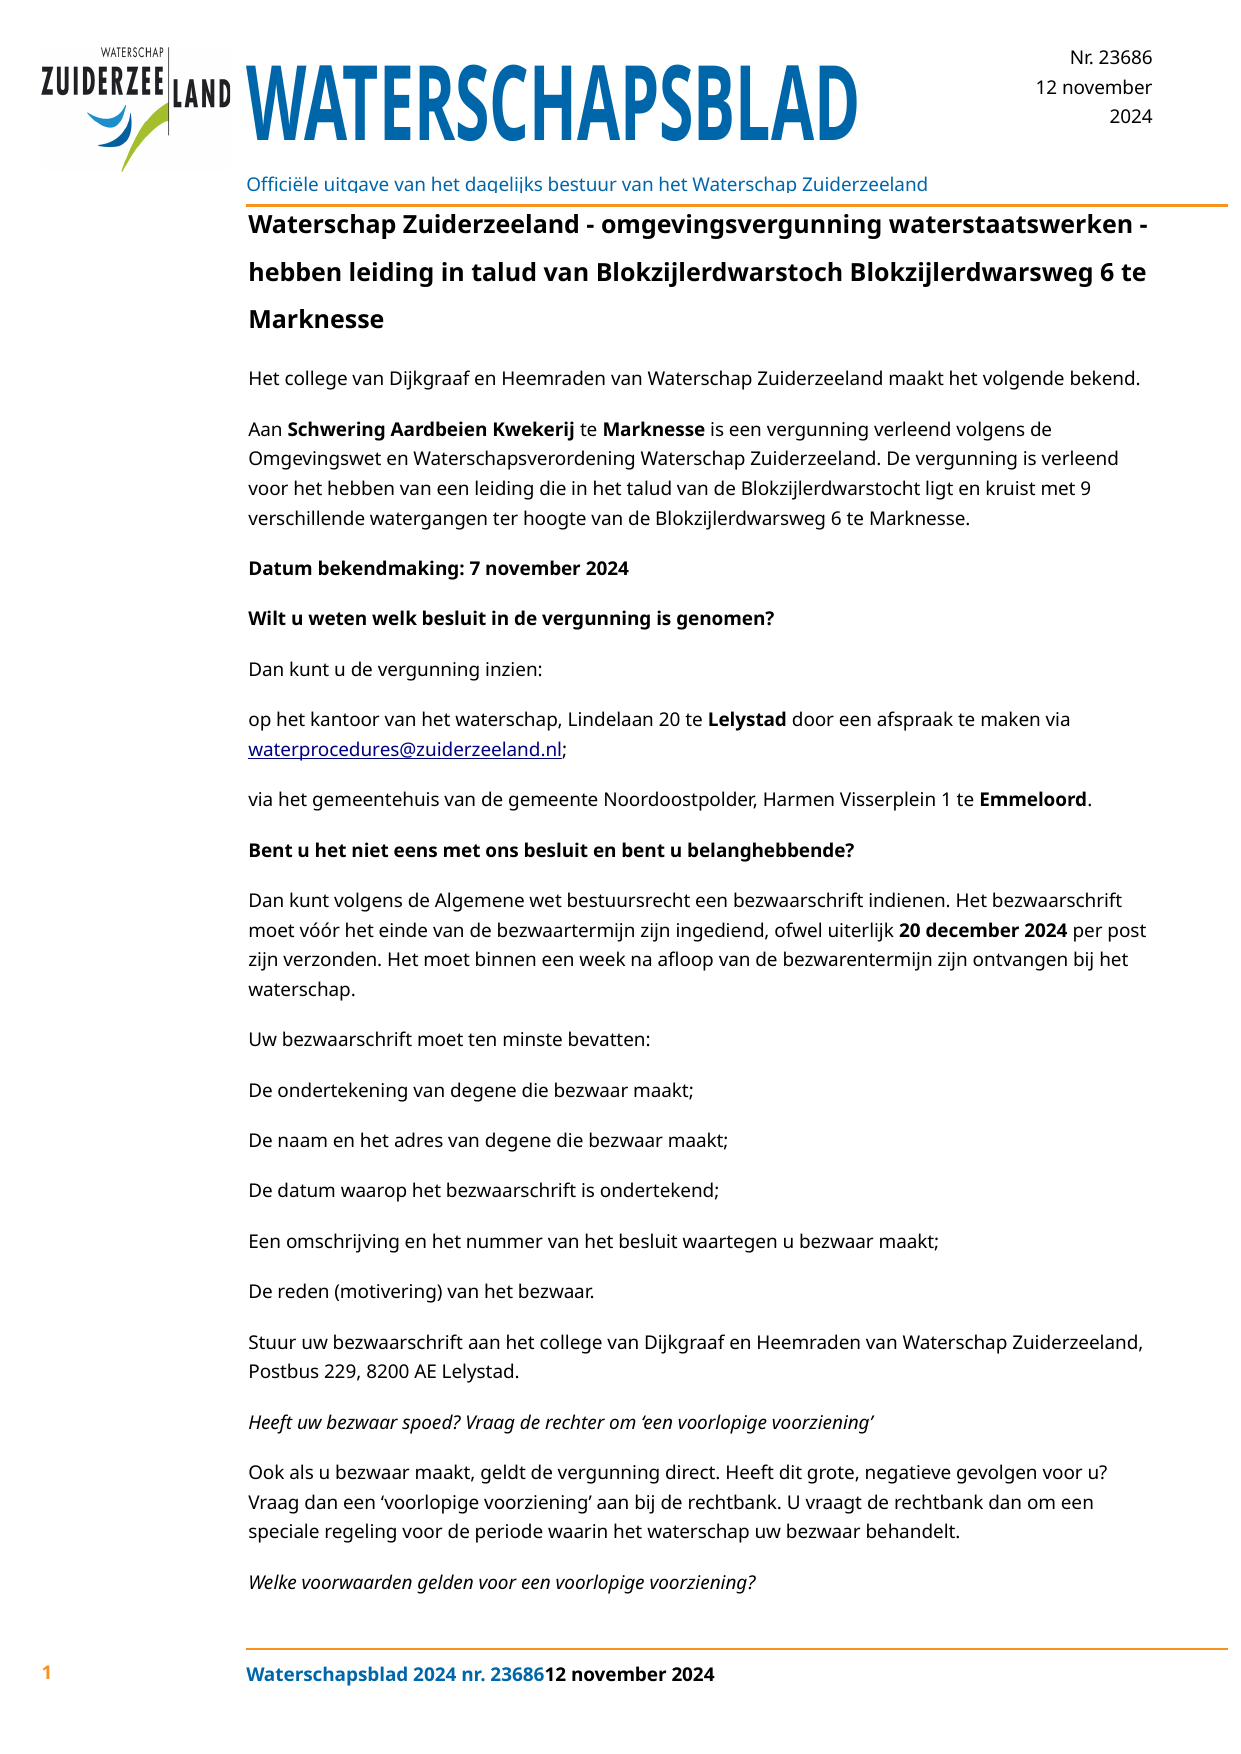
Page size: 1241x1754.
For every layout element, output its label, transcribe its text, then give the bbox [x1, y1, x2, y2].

text Wilt u weten welk besluit in de vergunning is genomen? [248, 606, 1152, 631]
text Welke voorwaarden gelden voor een voorlopige voorziening? [248, 1569, 1152, 1594]
text op het kantoor van het waterschap, Lindelaan 20 te Lelystad door een afspraak te maken via waterprocedures@zuiderzeeland.nl; [248, 706, 1152, 762]
text Ook als u bezwaar maakt, geldt de vergunning direct. Heeft dit grote, negatieve gevolgen voor u? Vraag dan een ‘voorlopige voorziening’ aan bij de rechtbank. U vraagt de rechtbank dan om een speciale regeling voor de periode waarin het waterschap uw bezwaar behandelt. [248, 1459, 1152, 1544]
text via het gemeentehuis van de gemeente Noordoostpolder, Harmen Visserplein 1 te Emmeloord. [248, 786, 1152, 812]
text Een omschrijving en het nummer van het besluit waartegen u bezwaar maakt; [248, 1228, 1152, 1254]
picture [41, 47, 231, 172]
text Aan Schwering Aardbeien Kwekerij te Marknesse is een vergunning verleend volgens de Omgevingswet en Waterschapsverordening Waterschap Zuiderzeeland. De vergunning is verleend voor het hebben van een leiding die in het talud van de Blokzijlerdwarstocht ligt en kruist met 9 verschillende watergangen ter hoogte van de Blokzijlerdwarsweg 6 te Marknesse. [248, 416, 1152, 530]
text Bent u het niet eens met ons besluit en bent u belanghebbende? [248, 837, 1152, 862]
text De datum waarop het bezwaarschrift is ondertekend; [248, 1178, 1152, 1203]
text Dan kunt volgens de Algemene wet bestuursrecht een bezwaarschrift indienen. Het bezwaarschrift moet vóór het einde van de bezwaartermijn zijn ingediend, ofwel uiterlijk 20 december 2024 per post zijn verzonden. Het moet binnen een week na afloop van de bezwarentermijn zijn ontvangen bij het waterschap. [248, 887, 1152, 1002]
text Heeft uw bezwaar spoed? Vraag de rechter om ‘een voorlopige voorziening’ [248, 1409, 1152, 1434]
text Uw bezwaarschrift moet ten minste bevatten: [248, 1026, 1152, 1052]
text De reden (motivering) van het bezwaar. [248, 1278, 1152, 1304]
text De ondertekening van degene die bezwaar maakt; [248, 1077, 1152, 1102]
text De naam en het adres van degene die bezwaar maakt; [248, 1127, 1152, 1153]
text Dan kunt u de vergunning inzien: [248, 656, 1152, 682]
text Waterschap Zuiderzeeland - omgevingsvergunning waterstaatswerken - hebben leiding in talud van Blokzijlerdwarstoch Blokzijlerdwarsweg 6 te Marknesse [248, 207, 1152, 336]
text Stuur uw bezwaarschrift aan het college van Dijkgraaf en Heemraden van Waterschap Zuiderzeeland, Postbus 229, 8200 AE Lelystad. [248, 1329, 1152, 1384]
text Het college van Dijkgraaf en Heemraden van Waterschap Zuiderzeeland maakt het volgende bekend. [248, 366, 1152, 391]
text Datum bekendmaking: 7 november 2024 [248, 555, 1152, 581]
